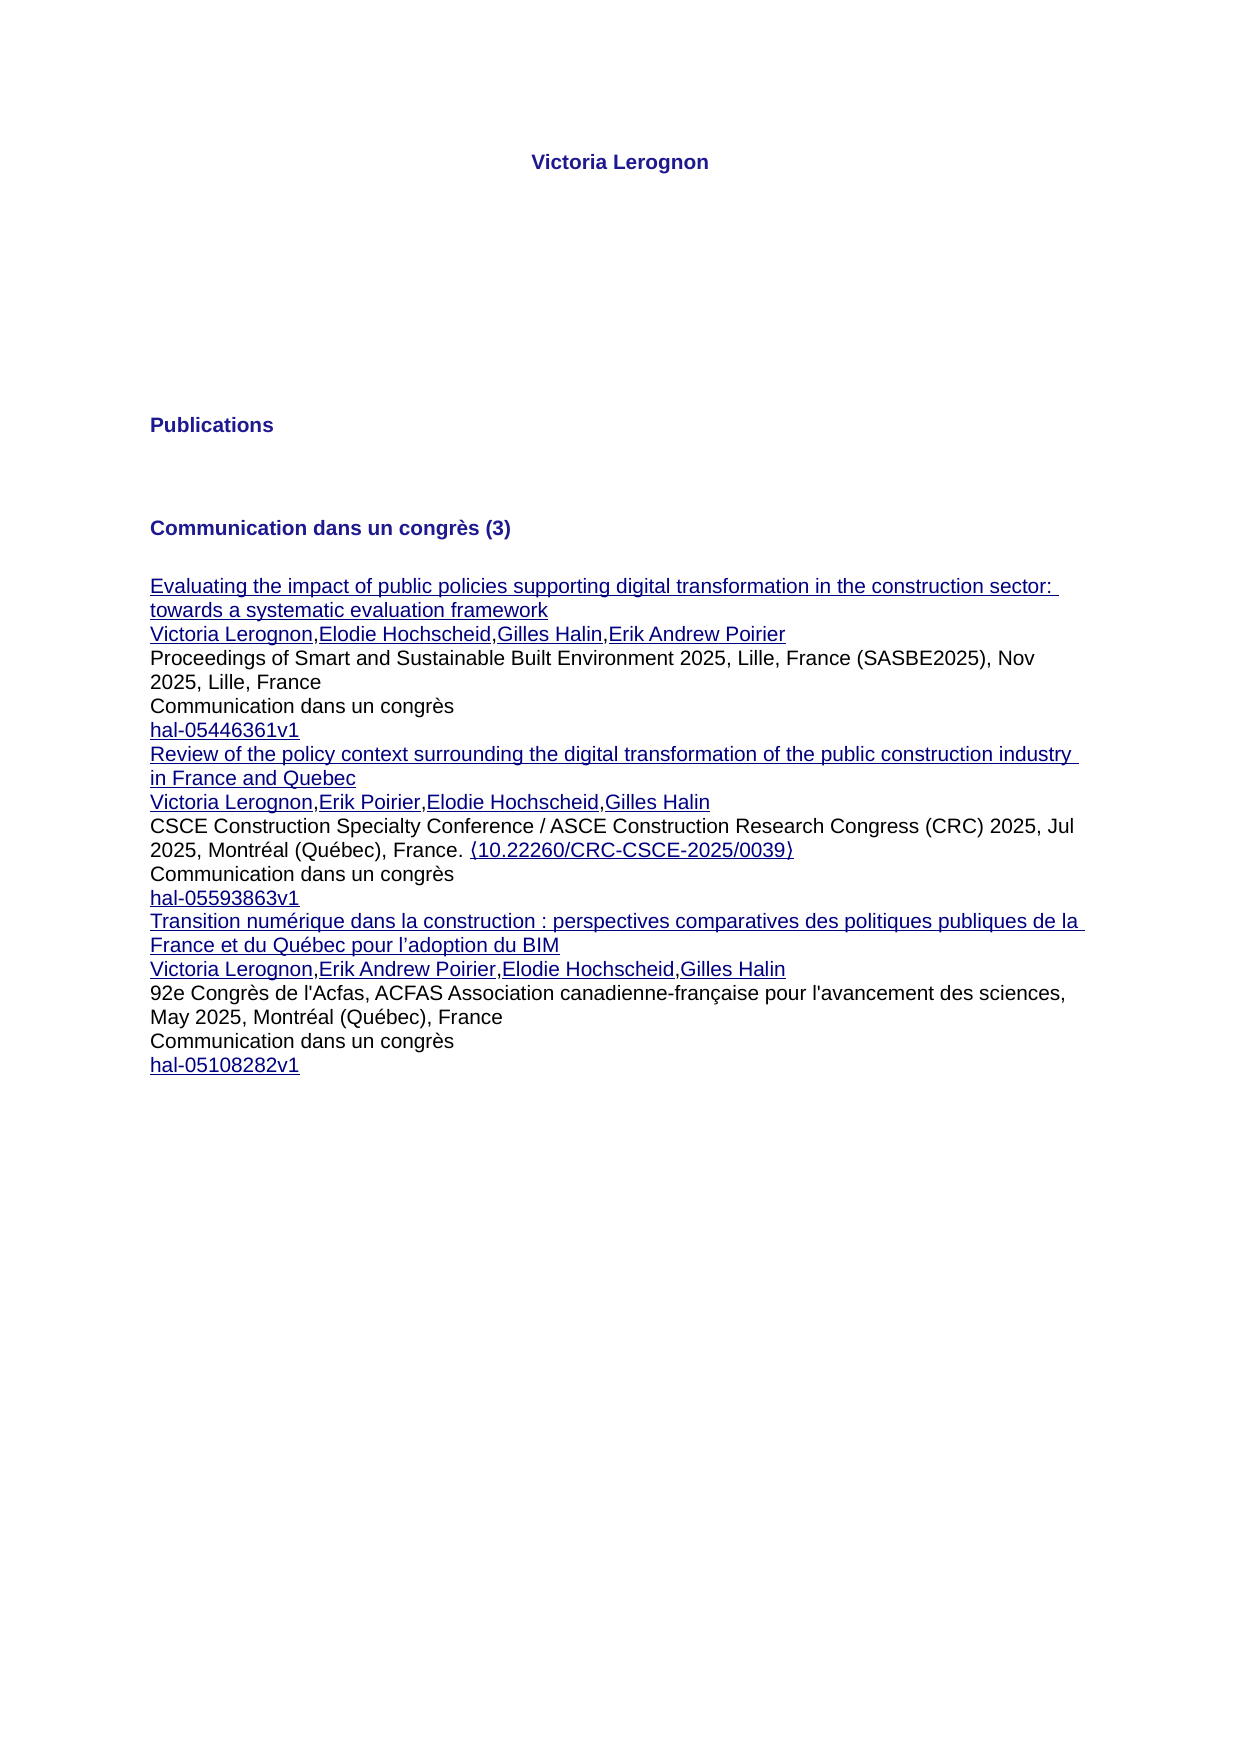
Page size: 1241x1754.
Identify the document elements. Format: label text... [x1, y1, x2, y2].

subtitle Victoria Lerognon [150, 150, 1090, 174]
table_header Evaluating the impact of public policies supporting digital transformation in the construction sector: towards a systematic evaluation framework Victoria Lerognon,Elodie Hochscheid,Gilles Halin,Erik Andrew Poirier Proceedings of Smart and Sustainable Built Environment 2025, Lille, France (SASBE2025), Nov 2025, Lille, France Communication dans un congrès hal-05446361v1 [150, 574, 1090, 742]
table_cell Review of the policy context surrounding the digital transformation of the public construction industry in France and Quebec Victoria Lerognon,Erik Poirier,Elodie Hochscheid,Gilles Halin CSCE Construction Specialty Conference / ASCE Construction Research Congress (CRC) 2025, Jul 2025, Montréal (Québec), France. ⟨10.22260/CRC-CSCE-2025/0039⟩ Communication dans un congrès hal-05593863v1 [150, 742, 1090, 909]
subtitle Publications [150, 412, 1090, 436]
subtitle Communication dans un congrès (3) [150, 516, 1090, 539]
table_cell Transition numérique dans la construction : perspectives comparatives des politiques publiques de la France et du Québec pour l’adoption du BIM Victoria Lerognon,Erik Andrew Poirier,Elodie Hochscheid,Gilles Halin 92e Congrès de l'Acfas, ACFAS Association canadienne-française pour l'avancement des sciences, May 2025, Montréal (Québec), France Communication dans un congrès hal-05108282v1 [150, 909, 1090, 1077]
